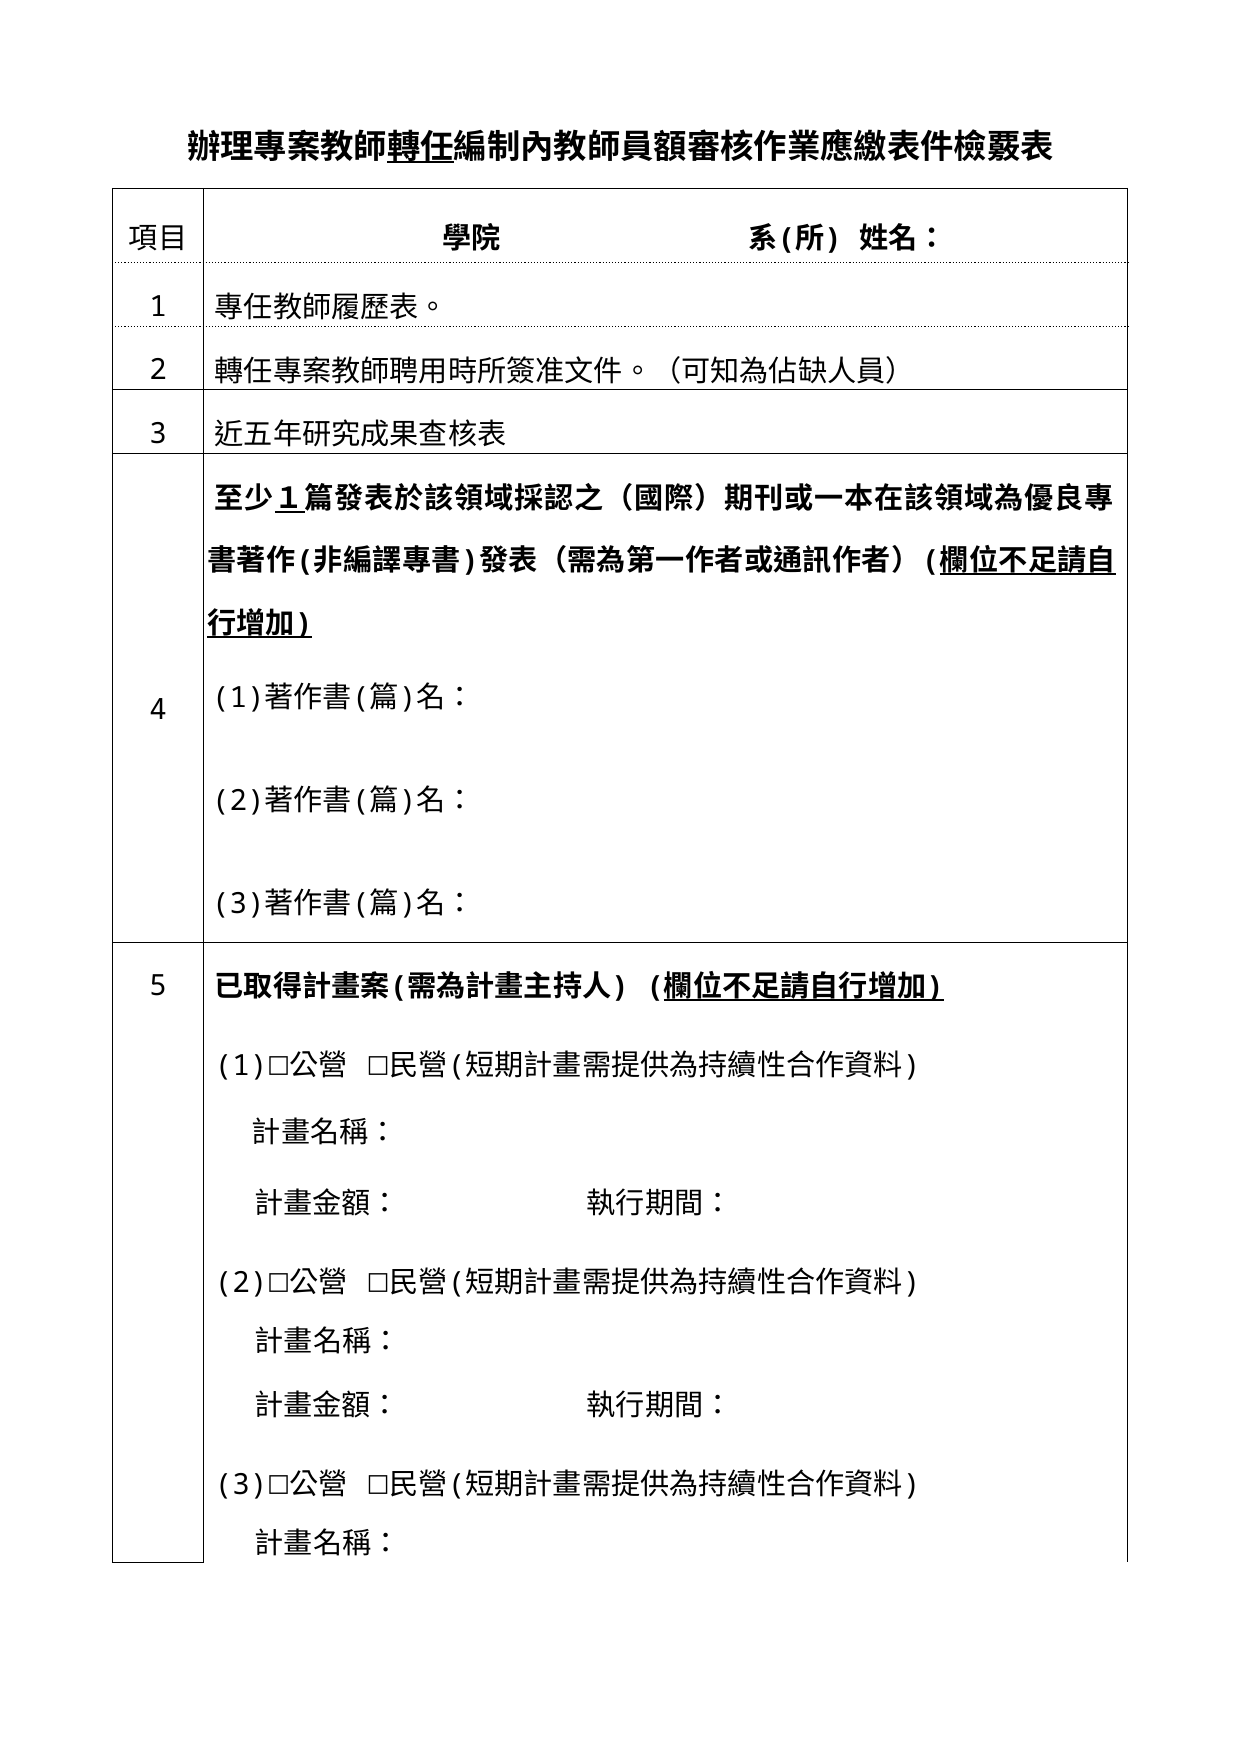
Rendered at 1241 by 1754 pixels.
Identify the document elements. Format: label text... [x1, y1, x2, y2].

table_cell 2 [113, 326, 203, 389]
table_cell (3)☐公營 ☐民營(短期計畫需提供為持續性合作資料) 計畫名稱： [204, 1424, 1127, 1562]
table_cell 1 [113, 262, 203, 326]
table_cell 近五年研究成果查核表 [204, 390, 1127, 453]
table_cell 計畫金額： [204, 1158, 585, 1222]
table_cell 5 [113, 943, 203, 1562]
table_cell 轉任專案教師聘用時所簽准文件。（可知為佔缺人員） [204, 326, 1127, 389]
table_header 學院 系(所) 姓名： [204, 189, 1127, 262]
table_cell 至少１篇發表於該領域採認之（國際）期刊或一本在該領域為優良專書著作(非編譯專書)發表（需為第一作者或通訊作者）(欄位不足請自行增加) (1)著作書(篇)名： (2)著作書(篇)名： (3)著作書(篇)名： [204, 454, 1127, 942]
table_cell 計畫金額： [204, 1360, 585, 1423]
table_cell (2)☐公營 ☐民營(短期計畫需提供為持續性合作資料) 計畫名稱： [204, 1222, 1127, 1360]
table_cell 執行期間： [585, 1360, 1127, 1423]
table_header 項目 [113, 189, 203, 262]
table_cell 4 [113, 454, 203, 942]
text 辦理專案教師轉任編制內教師員額審核作業應繳表件檢覈表 [112, 119, 1128, 168]
table_cell 執行期間： [585, 1158, 1127, 1222]
table_cell 已取得計畫案(需為計畫主持人) (欄位不足請自行增加) (1)☐公營 ☐民營(短期計畫需提供為持續性合作資料) 計畫名稱： [204, 943, 1127, 1158]
table_cell 3 [113, 390, 203, 453]
table_cell 專任教師履歷表。 [204, 262, 1127, 326]
